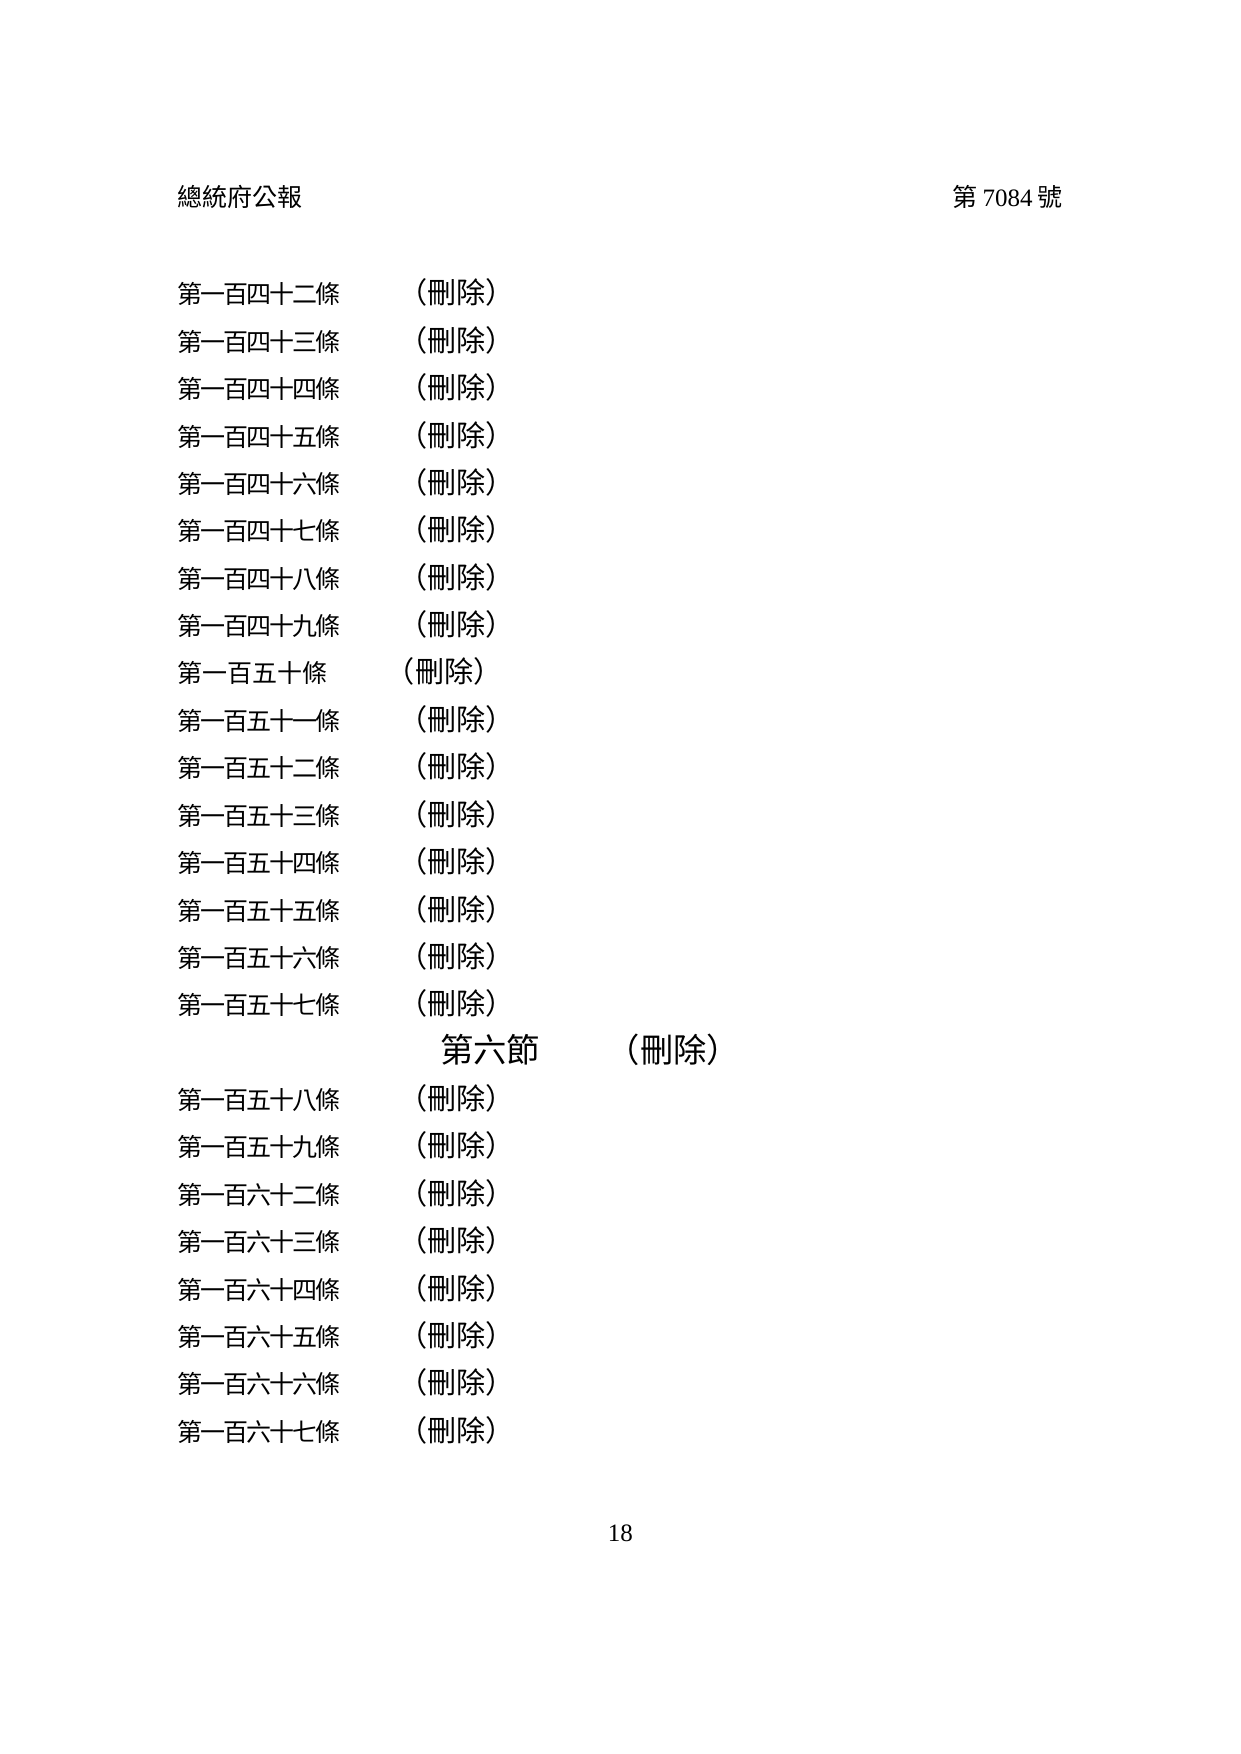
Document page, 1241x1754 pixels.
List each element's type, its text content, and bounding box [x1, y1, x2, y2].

text 第一百六十三條 （刪除） [177, 1214, 1063, 1261]
text 第一百四十三條 （刪除） [177, 313, 1063, 361]
text 第一百四十七條 （刪除） [177, 503, 1063, 550]
text 第一百六十五條 （刪除） [177, 1308, 1063, 1356]
text 第六節 （刪除） [440, 1024, 1063, 1072]
text 第一百五十五條 （刪除） [177, 882, 1063, 929]
text 第一百五十四條 （刪除） [177, 834, 1063, 882]
text 第一百四十九條 （刪除） [177, 598, 1063, 645]
text 第一百五十一條 （刪除） [177, 692, 1063, 740]
text 第一百五十二條 （刪除） [177, 740, 1063, 787]
text 第一百五十條 （刪除） [177, 645, 1063, 692]
text 第一百四十八條 （刪除） [177, 550, 1063, 598]
text 第一百六十二條 （刪除） [177, 1166, 1063, 1214]
text 第一百五十三條 （刪除） [177, 787, 1063, 834]
text 第一百四十四條 （刪除） [177, 361, 1063, 408]
text 第一百六十四條 （刪除） [177, 1261, 1063, 1308]
text 第一百六十七條 （刪除） [177, 1403, 1063, 1451]
text 第一百四十六條 （刪除） [177, 455, 1063, 503]
text 第一百四十二條 （刪除） [177, 266, 1063, 313]
text 第一百五十九條 （刪除） [177, 1119, 1063, 1166]
text 第一百六十六條 （刪除） [177, 1356, 1063, 1403]
text 第一百五十八條 （刪除） [177, 1072, 1063, 1119]
text 第一百四十五條 （刪除） [177, 408, 1063, 455]
text 第一百五十七條 （刪除） [177, 977, 1063, 1024]
text 第一百五十六條 （刪除） [177, 929, 1063, 977]
